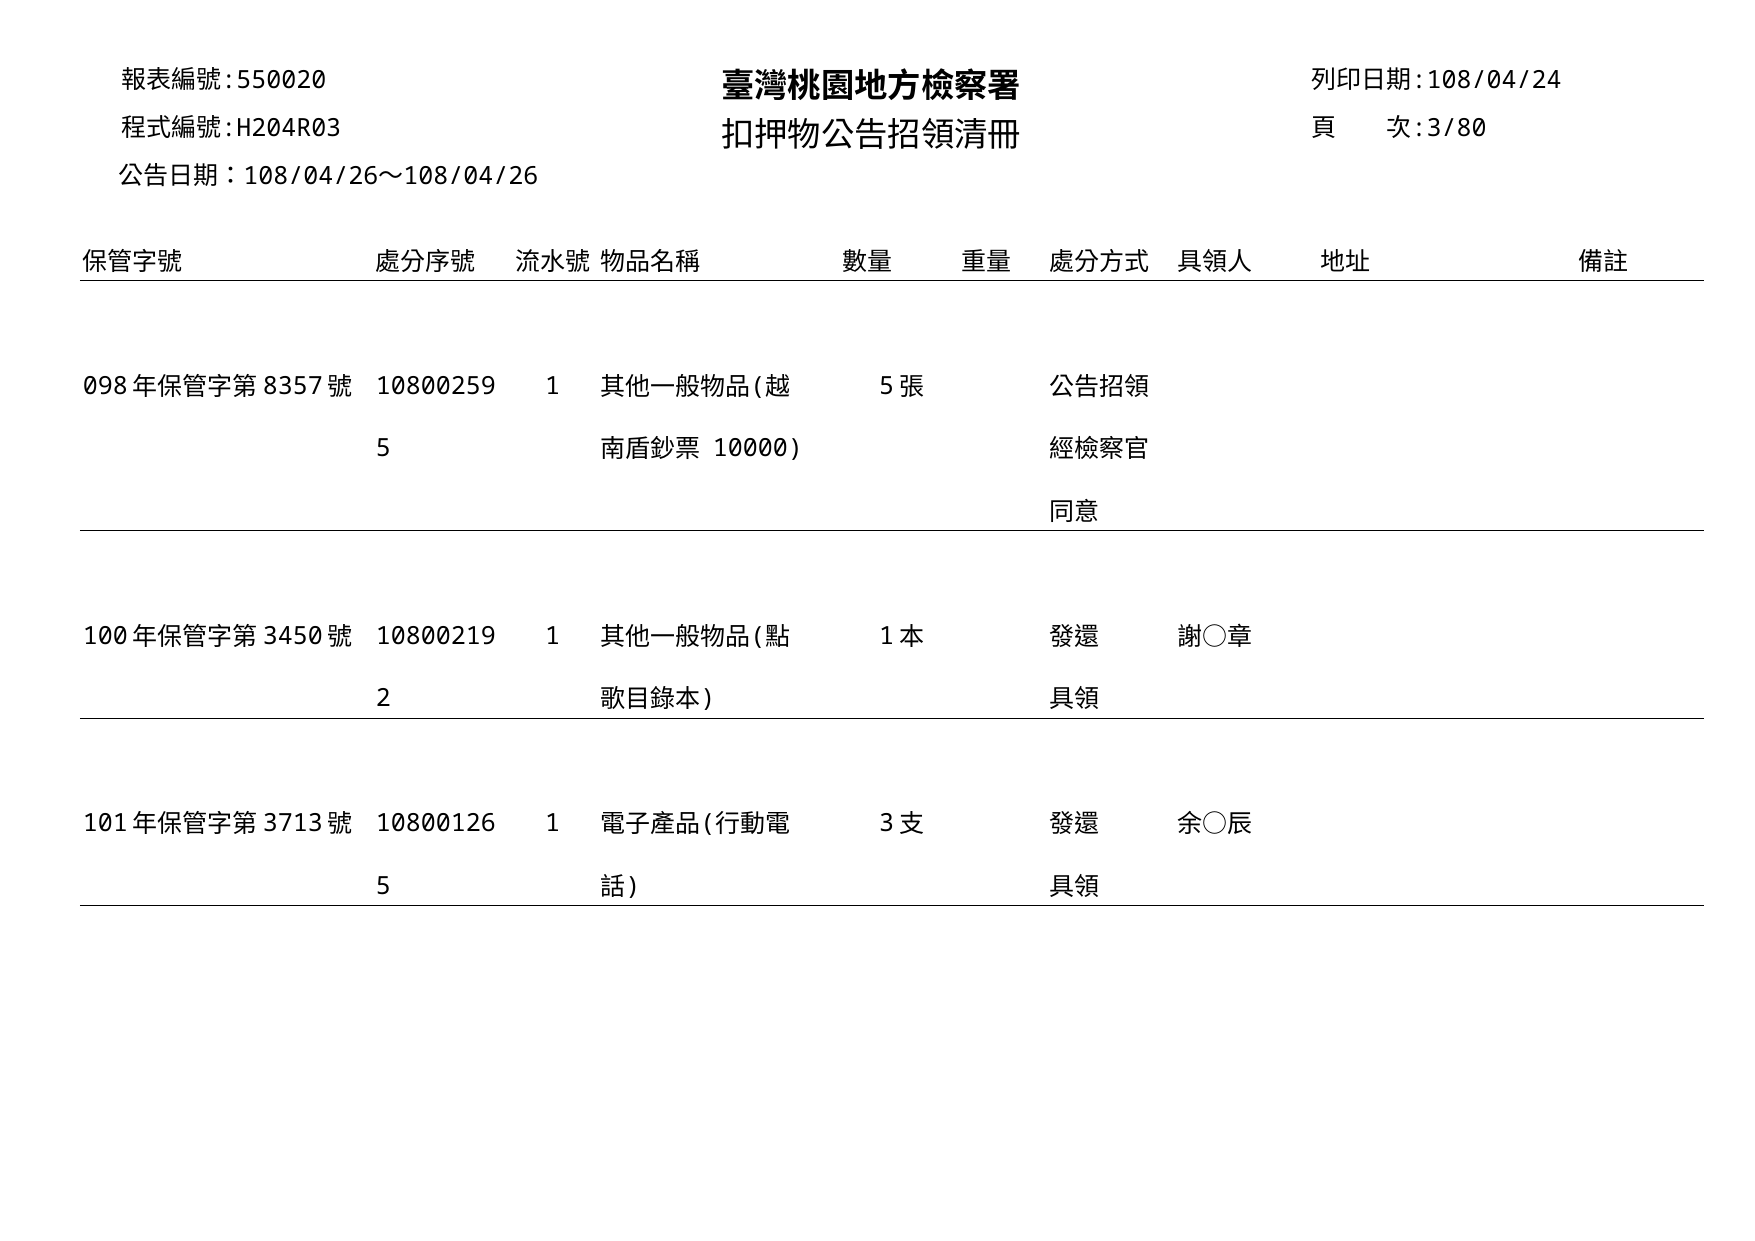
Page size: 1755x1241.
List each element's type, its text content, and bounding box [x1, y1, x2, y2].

table_header 地址 [1317, 218, 1575, 280]
table_header 物品名稱 [597, 218, 807, 280]
table_cell 其他一般物品(點歌目錄本) [597, 531, 807, 718]
table_cell 108001265 [373, 719, 507, 905]
table_cell 發還 具領 [1046, 719, 1175, 905]
table_header 具領人 [1175, 218, 1317, 280]
table_cell 108002192 [373, 531, 507, 718]
table_header 重量 [927, 218, 1046, 280]
table_cell [1317, 281, 1575, 530]
table_cell 101年保管字第3713號 [80, 719, 373, 905]
table_header 處分序號 [373, 218, 507, 280]
table_cell [1575, 719, 1704, 905]
table_cell [927, 719, 1046, 905]
table_cell 098年保管字第8357號 [80, 281, 373, 530]
table_cell 余○辰 [1175, 719, 1317, 905]
table_cell 發還 具領 [1046, 531, 1175, 718]
table_cell 5張 [808, 281, 927, 530]
table_cell 謝○章 [1175, 531, 1317, 718]
table_cell [1175, 281, 1317, 530]
table_header 保管字號 [80, 218, 373, 280]
table_cell 1 [507, 531, 597, 718]
table_cell 108002595 [373, 281, 507, 530]
table_cell [1575, 531, 1704, 718]
table_header 備註 [1575, 218, 1704, 280]
table_header 流水號 [507, 218, 597, 280]
table_cell [1317, 719, 1575, 905]
table_cell 1本 [808, 531, 927, 718]
table_cell [927, 281, 1046, 530]
table_header 處分方式 [1046, 218, 1175, 280]
table_cell [1575, 281, 1704, 530]
table_cell 1 [507, 281, 597, 530]
table_cell 3支 [808, 719, 927, 905]
table_cell 電子產品(行動電話) [597, 719, 807, 905]
table_cell 1 [507, 719, 597, 905]
table_cell 公告招領經檢察官同意 [1046, 281, 1175, 530]
table_cell [1317, 531, 1575, 718]
table_cell 其他一般物品(越南盾鈔票 10000) [597, 281, 807, 530]
table_cell [927, 531, 1046, 718]
table_cell 100年保管字第3450號 [80, 531, 373, 718]
table_header 數量 [808, 218, 927, 280]
